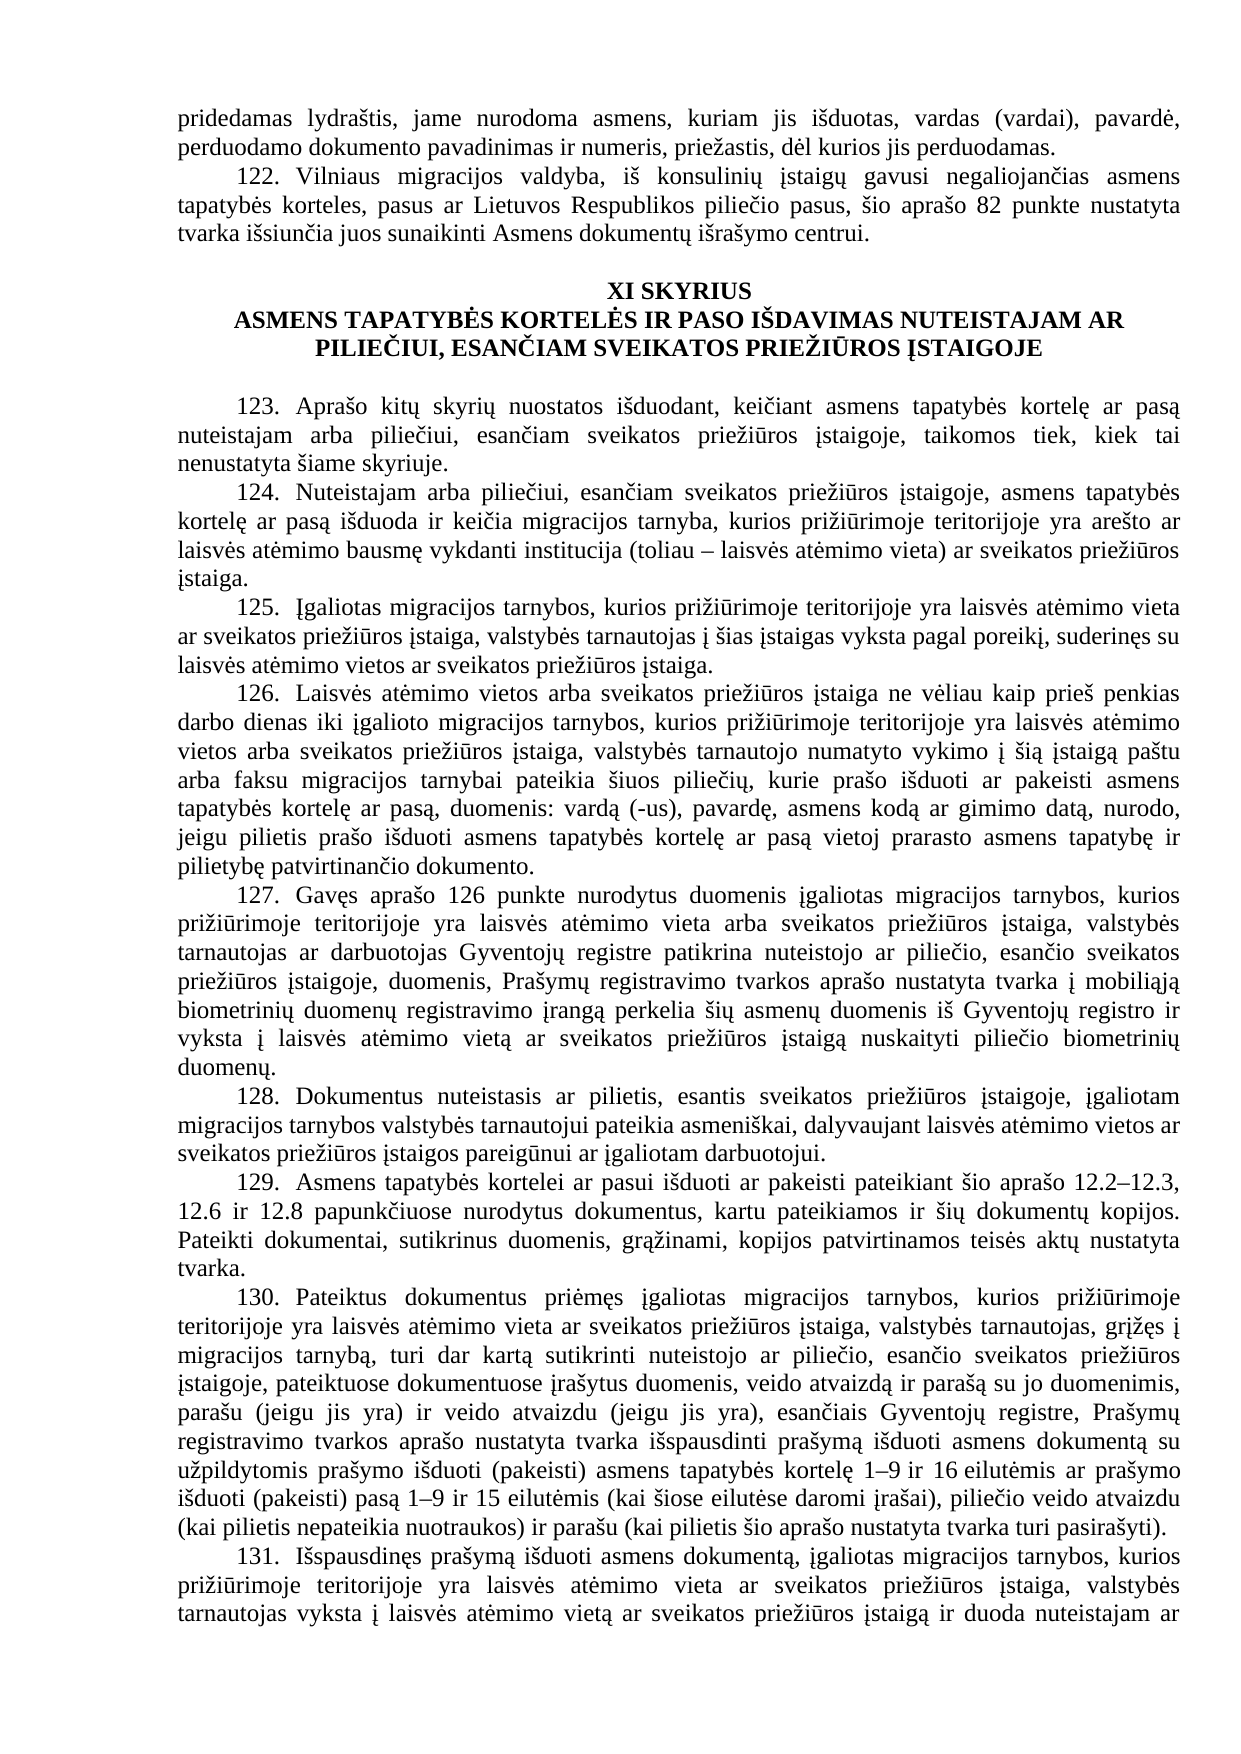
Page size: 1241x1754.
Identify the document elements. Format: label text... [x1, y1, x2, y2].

text 129. Asmens tapatybės kortelei ar pasui išduoti ar pakeisti pateikiant šio aprašo 12.2–12.3, 12.6 ir 12.8 papunkčiuose nurodytus dokumentus, kartu pateikiamos ir šių dokumentų kopijos. Pateikti dokumentai, sutikrinus duomenis, grąžinami, kopijos patvirtinamos teisės aktų nustatyta tvarka. [177, 1167, 1181, 1282]
text 127. Gavęs aprašo 126 punkte nurodytus duomenis įgaliotas migracijos tarnybos, kurios prižiūrimoje teritorijoje yra laisvės atėmimo vieta arba sveikatos priežiūros įstaiga, valstybės tarnautojas ar darbuotojas Gyventojų registre patikrina nuteistojo ar piliečio, esančio sveikatos priežiūros įstaigoje, duomenis, Prašymų registravimo tvarkos aprašo nustatyta tvarka į mobiliąją biometrinių duomenų registravimo įrangą perkelia šių asmenų duomenis iš Gyventojų registro ir vyksta į laisvės atėmimo vietą ar sveikatos priežiūros įstaigą nuskaityti piliečio biometrinių duomenų. [177, 880, 1181, 1081]
text 125. Įgaliotas migracijos tarnybos, kurios prižiūrimoje teritorijoje yra laisvės atėmimo vieta ar sveikatos priežiūros įstaiga, valstybės tarnautojas į šias įstaigas vyksta pagal poreikį, suderinęs su laisvės atėmimo vietos ar sveikatos priežiūros įstaiga. [177, 592, 1181, 678]
text ASMENS TAPATYBĖS KORTELĖS IR PASO IŠDAVIMAS NUTEISTAJAM AR PILIEČIUI, ESANČIAM SVEIKATOS PRIEŽIŪROS ĮSTAIGOJE [177, 305, 1181, 362]
text 122. Vilniaus migracijos valdyba, iš konsulinių įstaigų gavusi negaliojančias asmens tapatybės korteles, pasus ar Lietuvos Respublikos piliečio pasus, šio aprašo 82 punkte nustatyta tvarka išsiunčia juos sunaikinti Asmens dokumentų išrašymo centrui. [177, 161, 1181, 247]
text 131. Išspausdinęs prašymą išduoti asmens dokumentą, įgaliotas migracijos tarnybos, kurios prižiūrimoje teritorijoje yra laisvės atėmimo vieta ar sveikatos priežiūros įstaiga, valstybės tarnautojas vyksta į laisvės atėmimo vietą ar sveikatos priežiūros įstaigą ir duoda nuteistajam ar [177, 1541, 1181, 1627]
text 124. Nuteistajam arba piliečiui, esančiam sveikatos priežiūros įstaigoje, asmens tapatybės kortelę ar pasą išduoda ir keičia migracijos tarnyba, kurios prižiūrimoje teritorijoje yra arešto ar laisvės atėmimo bausmę vykdanti institucija (toliau – laisvės atėmimo vieta) ar sveikatos priežiūros įstaiga. [177, 477, 1181, 592]
text 126. Laisvės atėmimo vietos arba sveikatos priežiūros įstaiga ne vėliau kaip prieš penkias darbo dienas iki įgalioto migracijos tarnybos, kurios prižiūrimoje teritorijoje yra laisvės atėmimo vietos arba sveikatos priežiūros įstaiga, valstybės tarnautojo numatyto vykimo į šią įstaigą paštu arba faksu migracijos tarnybai pateikia šiuos piliečių, kurie prašo išduoti ar pakeisti asmens tapatybės kortelę ar pasą, duomenis: vardą (-us), pavardę, asmens kodą ar gimimo datą, nurodo, jeigu pilietis prašo išduoti asmens tapatybės kortelę ar pasą vietoj prarasto asmens tapatybę ir pilietybę patvirtinančio dokumento. [177, 678, 1181, 880]
text 128. Dokumentus nuteistasis ar pilietis, esantis sveikatos priežiūros įstaigoje, įgaliotam migracijos tarnybos valstybės tarnautojui pateikia asmeniškai, dalyvaujant laisvės atėmimo vietos ar sveikatos priežiūros įstaigos pareigūnui ar įgaliotam darbuotojui. [177, 1081, 1181, 1167]
text xi SKYRIUS [177, 276, 1181, 305]
text pridedamas lydraštis, jame nurodoma asmens, kuriam jis išduotas, vardas (vardai), pavardė, perduodamo dokumento pavadinimas ir numeris, priežastis, dėl kurios jis perduodamas. [177, 103, 1181, 161]
text 123. Aprašo kitų skyrių nuostatos išduodant, keičiant asmens tapatybės kortelę ar pasą nuteistajam arba piliečiui, esančiam sveikatos priežiūros įstaigoje, taikomos tiek, kiek tai nenustatyta šiame skyriuje. [177, 391, 1181, 477]
text 130. Pateiktus dokumentus priėmęs įgaliotas migracijos tarnybos, kurios prižiūrimoje teritorijoje yra laisvės atėmimo vieta ar sveikatos priežiūros įstaiga, valstybės tarnautojas, grįžęs į migracijos tarnybą, turi dar kartą sutikrinti nuteistojo ar piliečio, esančio sveikatos priežiūros įstaigoje, pateiktuose dokumentuose įrašytus duomenis, veido atvaizdą ir parašą su jo duomenimis, parašu (jeigu jis yra) ir veido atvaizdu (jeigu jis yra), esančiais Gyventojų registre, Prašymų registravimo tvarkos aprašo nustatyta tvarka išspausdinti prašymą išduoti asmens dokumentą su užpildytomis prašymo išduoti (pakeisti) asmens tapatybės kortelę 1–9 ir 16 eilutėmis ar prašymo išduoti (pakeisti) pasą 1–9 ir 15 eilutėmis (kai šiose eilutėse daromi įrašai), piliečio veido atvaizdu (kai pilietis nepateikia nuotraukos) ir parašu (kai pilietis šio aprašo nustatyta tvarka turi pasirašyti). [177, 1282, 1181, 1541]
